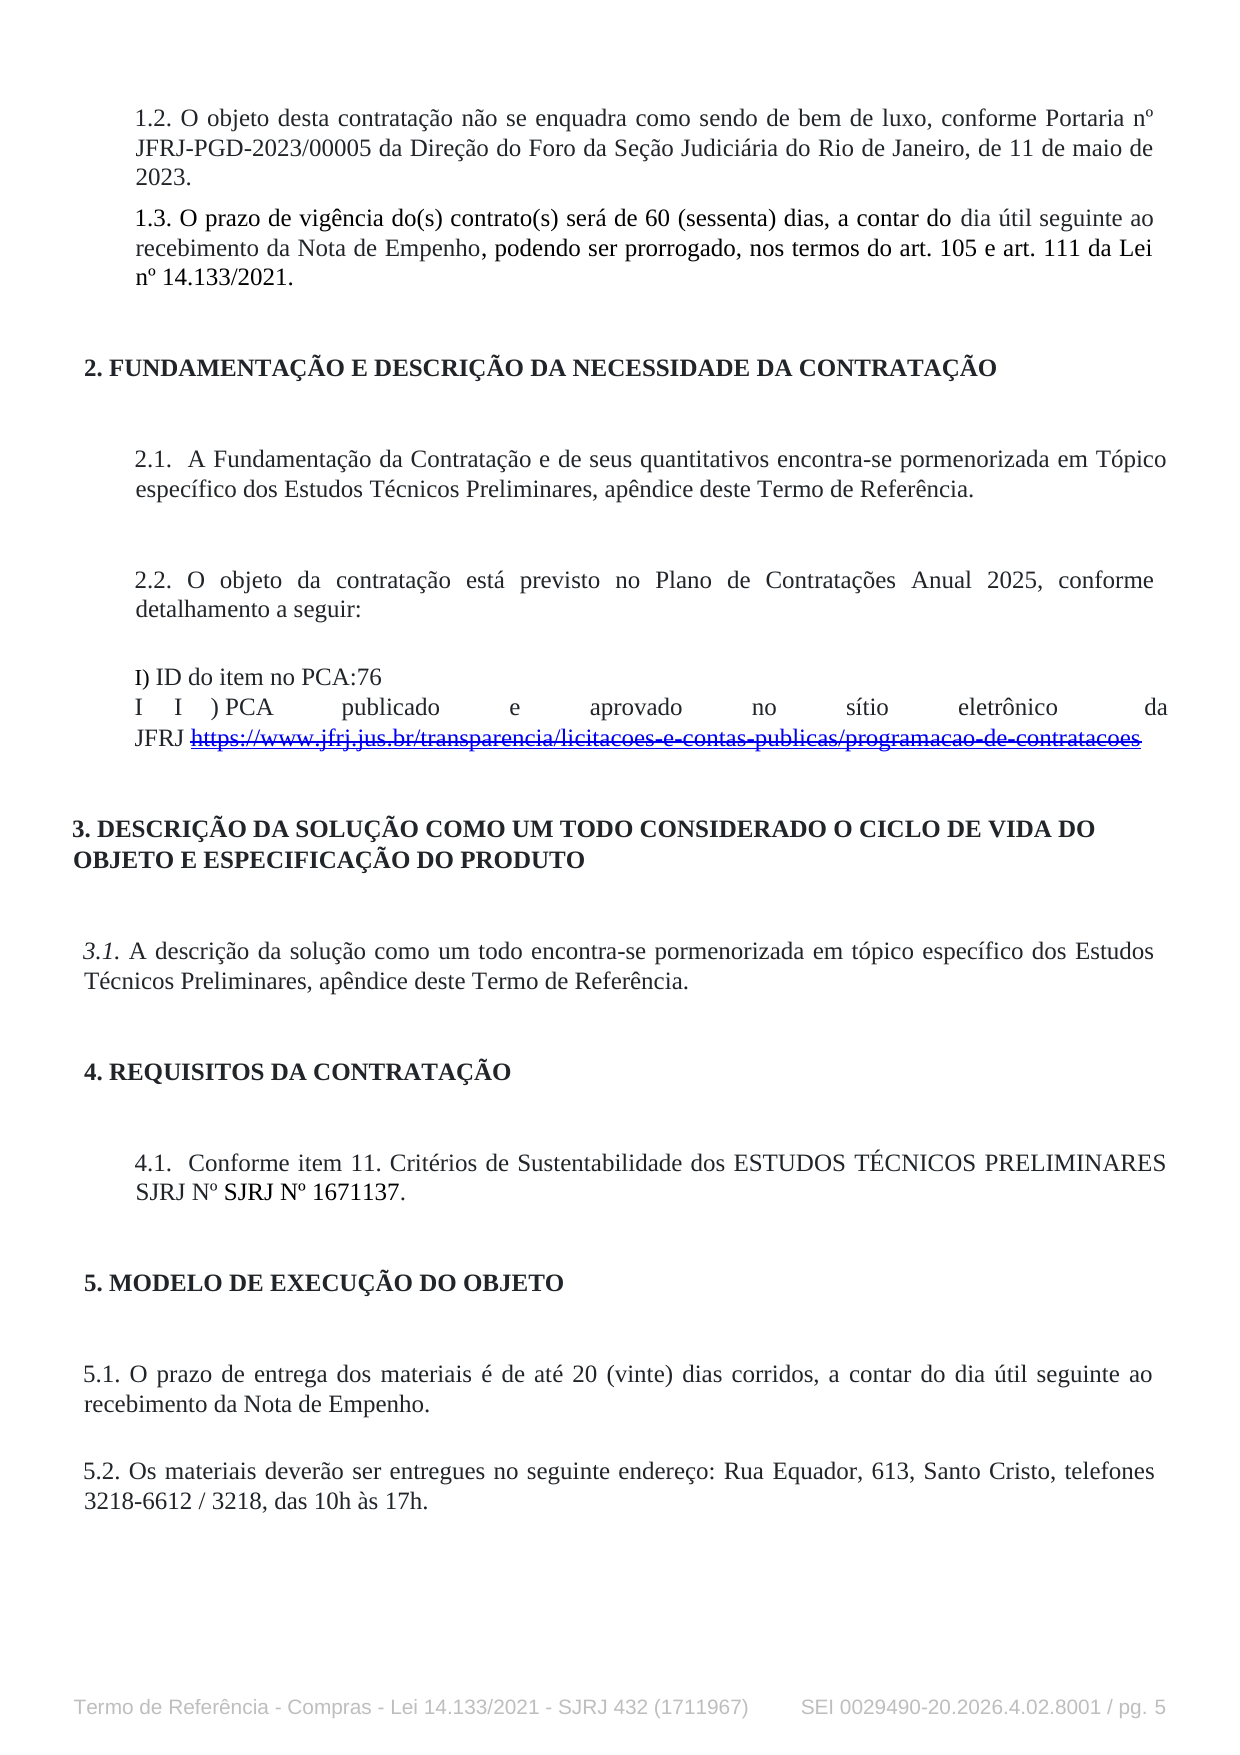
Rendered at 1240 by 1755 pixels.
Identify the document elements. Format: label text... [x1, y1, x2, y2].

text 1.3. O prazo de vigência do(s) contrato(s) será de 60 (sessenta) dias, a contar do dia útil seguinte ao recebimento da Nota de Empenho, podendo ser prorrogado, nos termos do art. 105 e art. 111 da Lei nº 14.133/2021. [134, 203, 1154, 291]
text JFRJ https://www.jfrj.jus.br/transparencia/licitacoes-e-contas-publicas/programacao-de-contratacoes [134, 723, 1168, 752]
text 4.1. Conforme item 11. Critérios de Sustentabilidade dos ESTUDOS TÉCNICOS PRELIMINARES SJRJ Nº SJRJ Nº 1671137. [134, 1148, 1168, 1206]
text 2.1. A Fundamentação da Contratação e de seus quantitativos encontra-se pormenorizada em Tópico específico dos Estudos Técnicos Preliminares, apêndice deste Termo de Referência. [134, 444, 1168, 503]
text I) ID do item no PCA:76 [134, 662, 1156, 691]
subtitle 4. REQUISITOS DA CONTRATAÇÃO [84, 1057, 1168, 1086]
text 2.2. O objeto da contratação está previsto no Plano de Contratações Anual 2025, conforme detalhamento a seguir: [134, 565, 1156, 623]
text 3.1. A descrição da solução como um todo encontra-se pormenorizada em tópico específico dos Estudos Técnicos Preliminares, apêndice deste Termo de Referência. [83, 936, 1156, 994]
text 5.2. Os materiais deverão ser entregues no seguinte endereço: Rua Equador, 613, Santo Cristo, telefones 3218-6612 / 3218, das 10h às 17h. [83, 1456, 1156, 1514]
subtitle 2. FUNDAMENTAÇÃO E DESCRIÇÃO DA NECESSIDADE DA CONTRATAÇÃO [84, 353, 1168, 382]
text 1.2. O objeto desta contratação não se enquadra como sendo de bem de luxo, conforme Portaria nº JFRJ-PGD-2023/00005 da Direção do Foro da Seção Judiciária do Rio de Janeiro, de 11 de maio de 2023. [134, 103, 1156, 191]
subtitle 5. MODELO DE EXECUÇÃO DO OBJETO [84, 1268, 1168, 1297]
text 5.1. O prazo de entrega dos materiais é de até 20 (vinte) dias corridos, a contar do dia útil seguinte ao recebimento da Nota de Empenho. [83, 1359, 1156, 1418]
text I I ) PCA publicado e aprovado no sítio eletrônico da [72, 692, 1168, 721]
subtitle 3. DESCRIÇÃO DA SOLUÇÃO COMO UM TODO CONSIDERADO O CICLO DE VIDA DO OBJETO E ESPECIFICAÇÃO DO PRODUTO [72, 814, 1168, 874]
